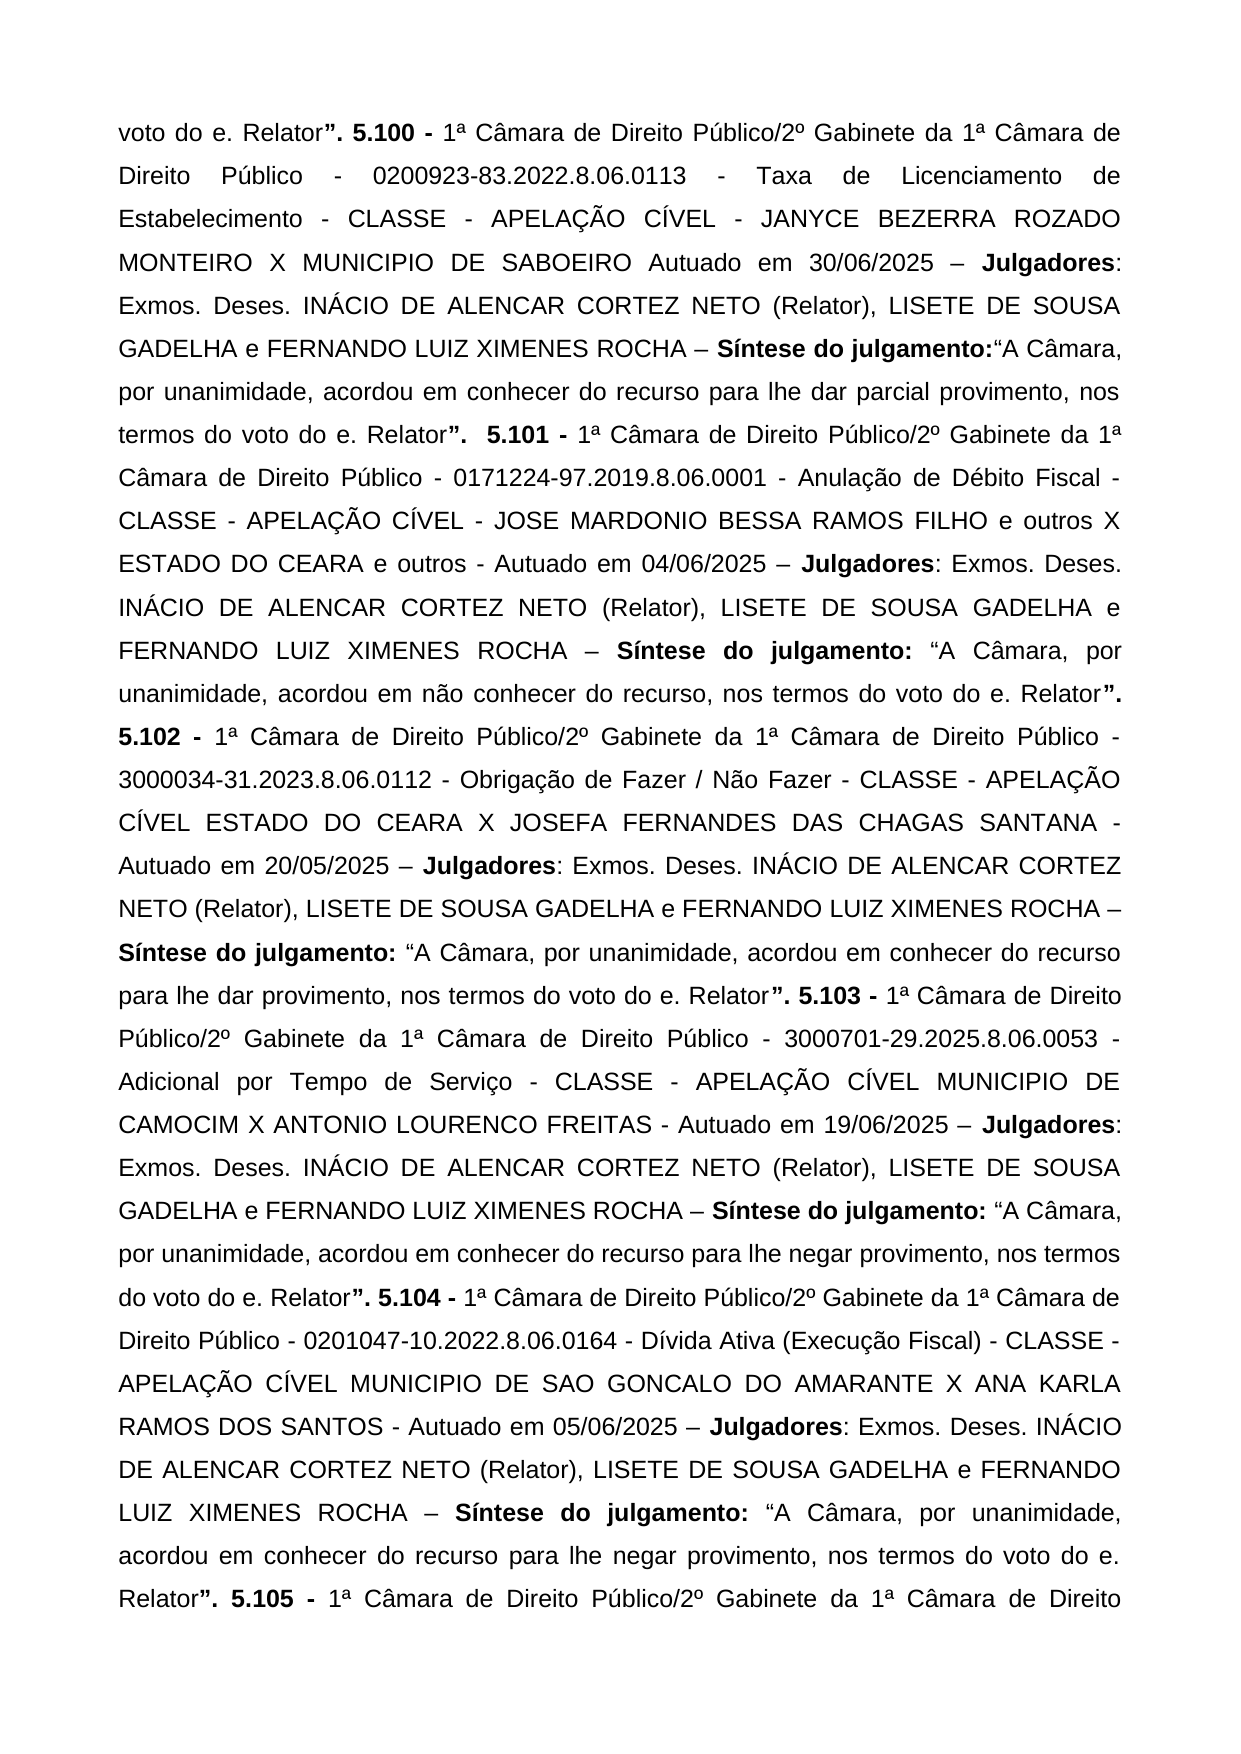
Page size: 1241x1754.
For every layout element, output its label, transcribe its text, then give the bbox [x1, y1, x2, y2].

text voto do e. Relator”. 5.100 - 1ª Câmara de Direito Público/2º Gabinete da 1ª Câmara de Direito Público - 0200923-83.2022.8.06.0113 - Taxa de Licenciamento de Estabelecimento - CLASSE - APELAÇÃO CÍVEL - JANYCE BEZERRA ROZADO MONTEIRO X MUNICIPIO DE SABOEIRO Autuado em 30/06/2025 – Julgadores: Exmos. Deses. INÁCIO DE ALENCAR CORTEZ NETO (Relator), LISETE DE SOUSA GADELHA e FERNANDO LUIZ XIMENES ROCHA – Síntese do julgamento:“A Câmara, por unanimidade, acordou em conhecer do recurso para lhe dar parcial provimento, nos termos do voto do e. Relator”. 5.101 - 1ª Câmara de Direito Público/2º Gabinete da 1ª Câmara de Direito Público - 0171224-97.2019.8.06.0001 - Anulação de Débito Fiscal - CLASSE - APELAÇÃO CÍVEL - JOSE MARDONIO BESSA RAMOS FILHO e outros X ESTADO DO CEARA e outros - Autuado em 04/06/2025 – Julgadores: Exmos. Deses. INÁCIO DE ALENCAR CORTEZ NETO (Relator), LISETE DE SOUSA GADELHA e FERNANDO LUIZ XIMENES ROCHA – Síntese do julgamento: “A Câmara, por unanimidade, acordou em não conhecer do recurso, nos termos do voto do e. Relator”. 5.102 - 1ª Câmara de Direito Público/2º Gabinete da 1ª Câmara de Direito Público - 3000034-31.2023.8.06.0112 - Obrigação de Fazer / Não Fazer - CLASSE - APELAÇÃO CÍVEL ESTADO DO CEARA X JOSEFA FERNANDES DAS CHAGAS SANTANA - Autuado em 20/05/2025 – Julgadores: Exmos. Deses. INÁCIO DE ALENCAR CORTEZ NETO (Relator), LISETE DE SOUSA GADELHA e FERNANDO LUIZ XIMENES ROCHA – Síntese do julgamento: “A Câmara, por unanimidade, acordou em conhecer do recurso para lhe dar provimento, nos termos do voto do e. Relator”. 5.103 - 1ª Câmara de Direito Público/2º Gabinete da 1ª Câmara de Direito Público - 3000701-29.2025.8.06.0053 - Adicional por Tempo de Serviço - CLASSE - APELAÇÃO CÍVEL MUNICIPIO DE CAMOCIM X ANTONIO LOURENCO FREITAS - Autuado em 19/06/2025 – Julgadores: Exmos. Deses. INÁCIO DE ALENCAR CORTEZ NETO (Relator), LISETE DE SOUSA GADELHA e FERNANDO LUIZ XIMENES ROCHA – Síntese do julgamento: “A Câmara, por unanimidade, acordou em conhecer do recurso para lhe negar provimento, nos termos do voto do e. Relator”. 5.104 - 1ª Câmara de Direito Público/2º Gabinete da 1ª Câmara de Direito Público - 0201047-10.2022.8.06.0164 - Dívida Ativa (Execução Fiscal) - CLASSE - APELAÇÃO CÍVEL MUNICIPIO DE SAO GONCALO DO AMARANTE X ANA KARLA RAMOS DOS SANTOS - Autuado em 05/06/2025 – Julgadores: Exmos. Deses. INÁCIO DE ALENCAR CORTEZ NETO (Relator), LISETE DE SOUSA GADELHA e FERNANDO LUIZ XIMENES ROCHA – Síntese do julgamento: “A Câmara, por unanimidade, acordou em conhecer do recurso para lhe negar provimento, nos termos do voto do e. Relator”. 5.105 - 1ª Câmara de Direito Público/2º Gabinete da 1ª Câmara de Direito [118, 118, 1122, 1613]
